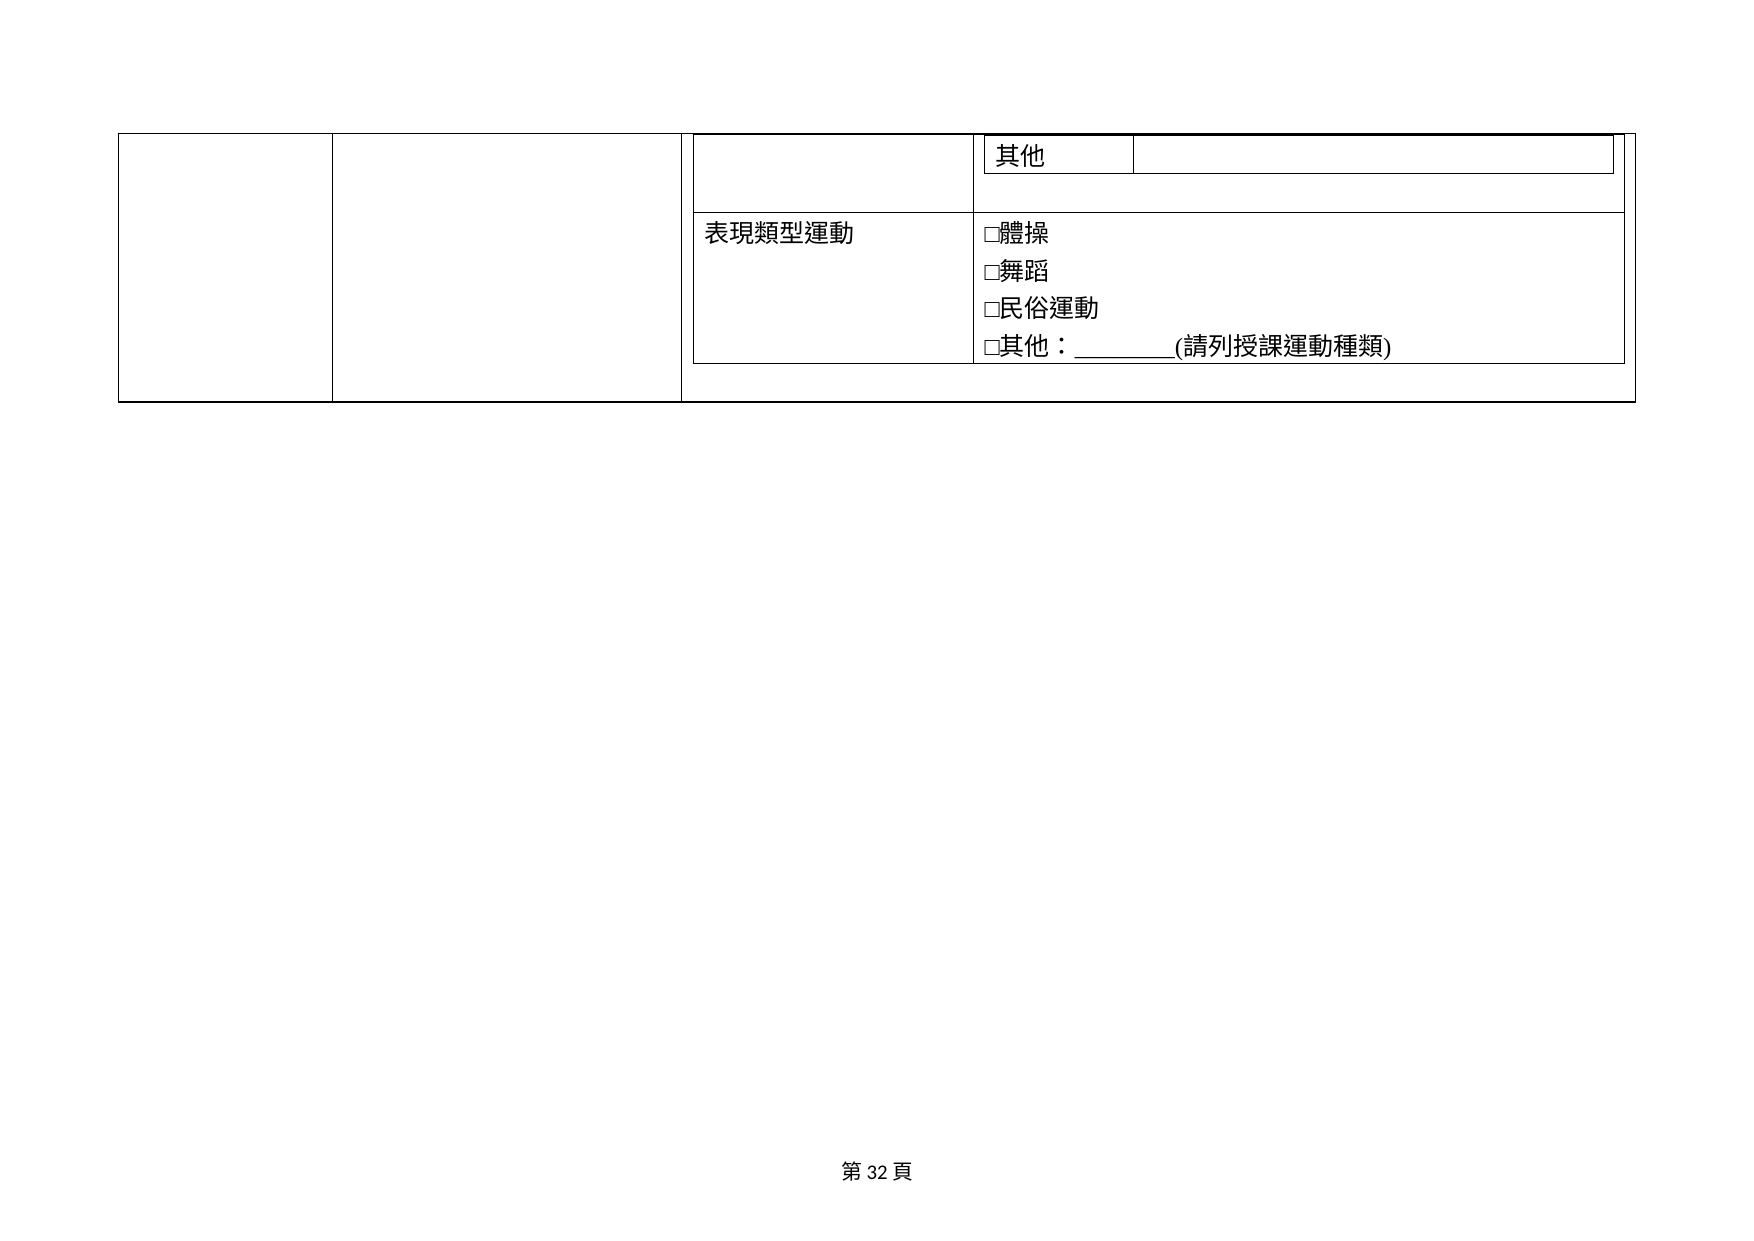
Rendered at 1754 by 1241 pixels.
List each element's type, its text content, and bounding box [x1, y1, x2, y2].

table_cell [119, 134, 332, 401]
table_cell [333, 134, 681, 401]
table_cell 表現類型運動 [694, 213, 973, 363]
table_cell □體操 □舞蹈 □民俗運動 □其他：________(請列授課運動種類) [974, 213, 1624, 363]
table_cell [694, 135, 973, 212]
table_cell [682, 134, 1635, 401]
table_cell 其他 [985, 136, 1133, 173]
table_cell [1134, 136, 1613, 173]
table_cell [974, 135, 1624, 212]
